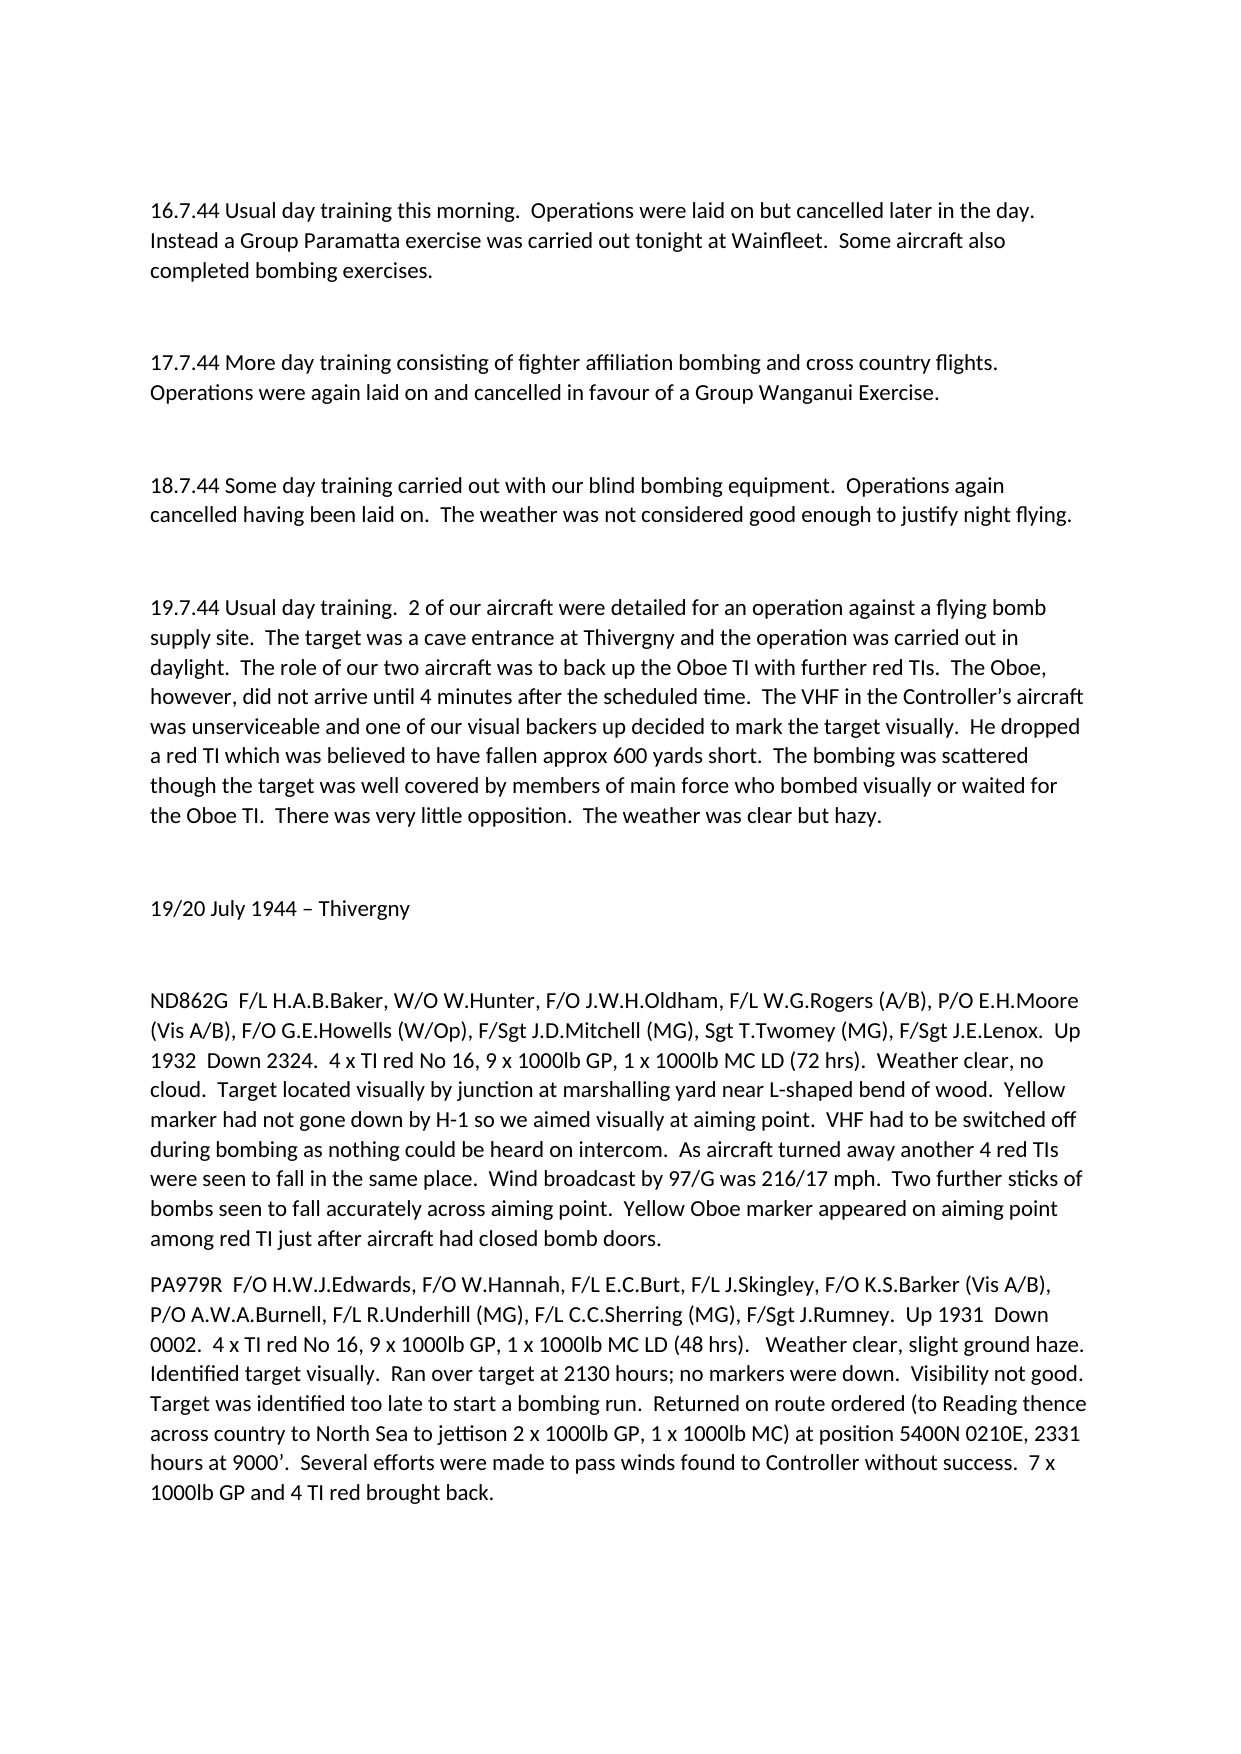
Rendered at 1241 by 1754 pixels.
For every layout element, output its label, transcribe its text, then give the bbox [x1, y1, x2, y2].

text 16.7.44 Usual day training this morning. Operations were laid on but cancelled later in the day. Instead a Group Paramatta exercise was carried out tonight at Wainfleet. Some aircraft also completed bombing exercises. [150, 196, 1090, 284]
text 17.7.44 More day training consisting of fighter affiliation bombing and cross country flights. Operations were again laid on and cancelled in favour of a Group Wanganui Exercise. [150, 348, 1090, 406]
text ND862G F/L H.A.B.Baker, W/O W.Hunter, F/O J.W.H.Oldham, F/L W.G.Rogers (A/B), P/O E.H.Moore (Vis A/B), F/O G.E.Howells (W/Op), F/Sgt J.D.Mitchell (MG), Sgt T.Twomey (MG), F/Sgt J.E.Lenox. Up 1932 Down 2324. 4 x TI red No 16, 9 x 1000lb GP, 1 x 1000lb MC LD (72 hrs). Weather clear, no cloud. Target located visually by junction at marshalling yard near L-shaped bend of wood. Yellow marker had not gone down by H-1 so we aimed visually at aiming point. VHF had to be switched off during bombing as nothing could be heard on intercom. As aircraft turned away another 4 red TIs were seen to fall in the same place. Wind broadcast by 97/G was 216/17 mph. Two further sticks of bombs seen to fall accurately across aiming point. Yellow Oboe marker appeared on aiming point among red TI just after aircraft had closed bomb doors. [150, 986, 1090, 1252]
text 18.7.44 Some day training carried out with our blind bombing equipment. Operations again cancelled having been laid on. The weather was not considered good enough to justify night flying. [150, 471, 1090, 528]
text PA979R F/O H.W.J.Edwards, F/O W.Hannah, F/L E.C.Burt, F/L J.Skingley, F/O K.S.Barker (Vis A/B), P/O A.W.A.Burnell, F/L R.Underhill (MG), F/L C.C.Sherring (MG), F/Sgt J.Rumney. Up 1931 Down 0002. 4 x TI red No 16, 9 x 1000lb GP, 1 x 1000lb MC LD (48 hrs). Weather clear, slight ground haze. Identified target visually. Ran over target at 2130 hours; no markers were down. Visibility not good. Target was identified too late to start a bombing run. Returned on route ordered (to Reading thence across country to North Sea to jettison 2 x 1000lb GP, 1 x 1000lb MC) at position 5400N 0210E, 2331 hours at 9000’. Several efforts were made to pass winds found to Controller without success. 7 x 1000lb GP and 4 TI red brought back. [150, 1270, 1090, 1506]
text 19/20 July 1944 – Thivergny [150, 894, 1090, 922]
text 19.7.44 Usual day training. 2 of our aircraft were detailed for an operation against a flying bomb supply site. The target was a cave entrance at Thivergny and the operation was carried out in daylight. The role of our two aircraft was to back up the Oboe TI with further red TIs. The Oboe, however, did not arrive until 4 minutes after the scheduled time. The VHF in the Controller’s aircraft was unserviceable and one of our visual backers up decided to mark the target visually. He dropped a red TI which was believed to have fallen approx 600 yards short. The bombing was scattered though the target was well covered by members of main force who bombed visually or waited for the Oboe TI. There was very little opposition. The weather was clear but hazy. [150, 593, 1090, 829]
